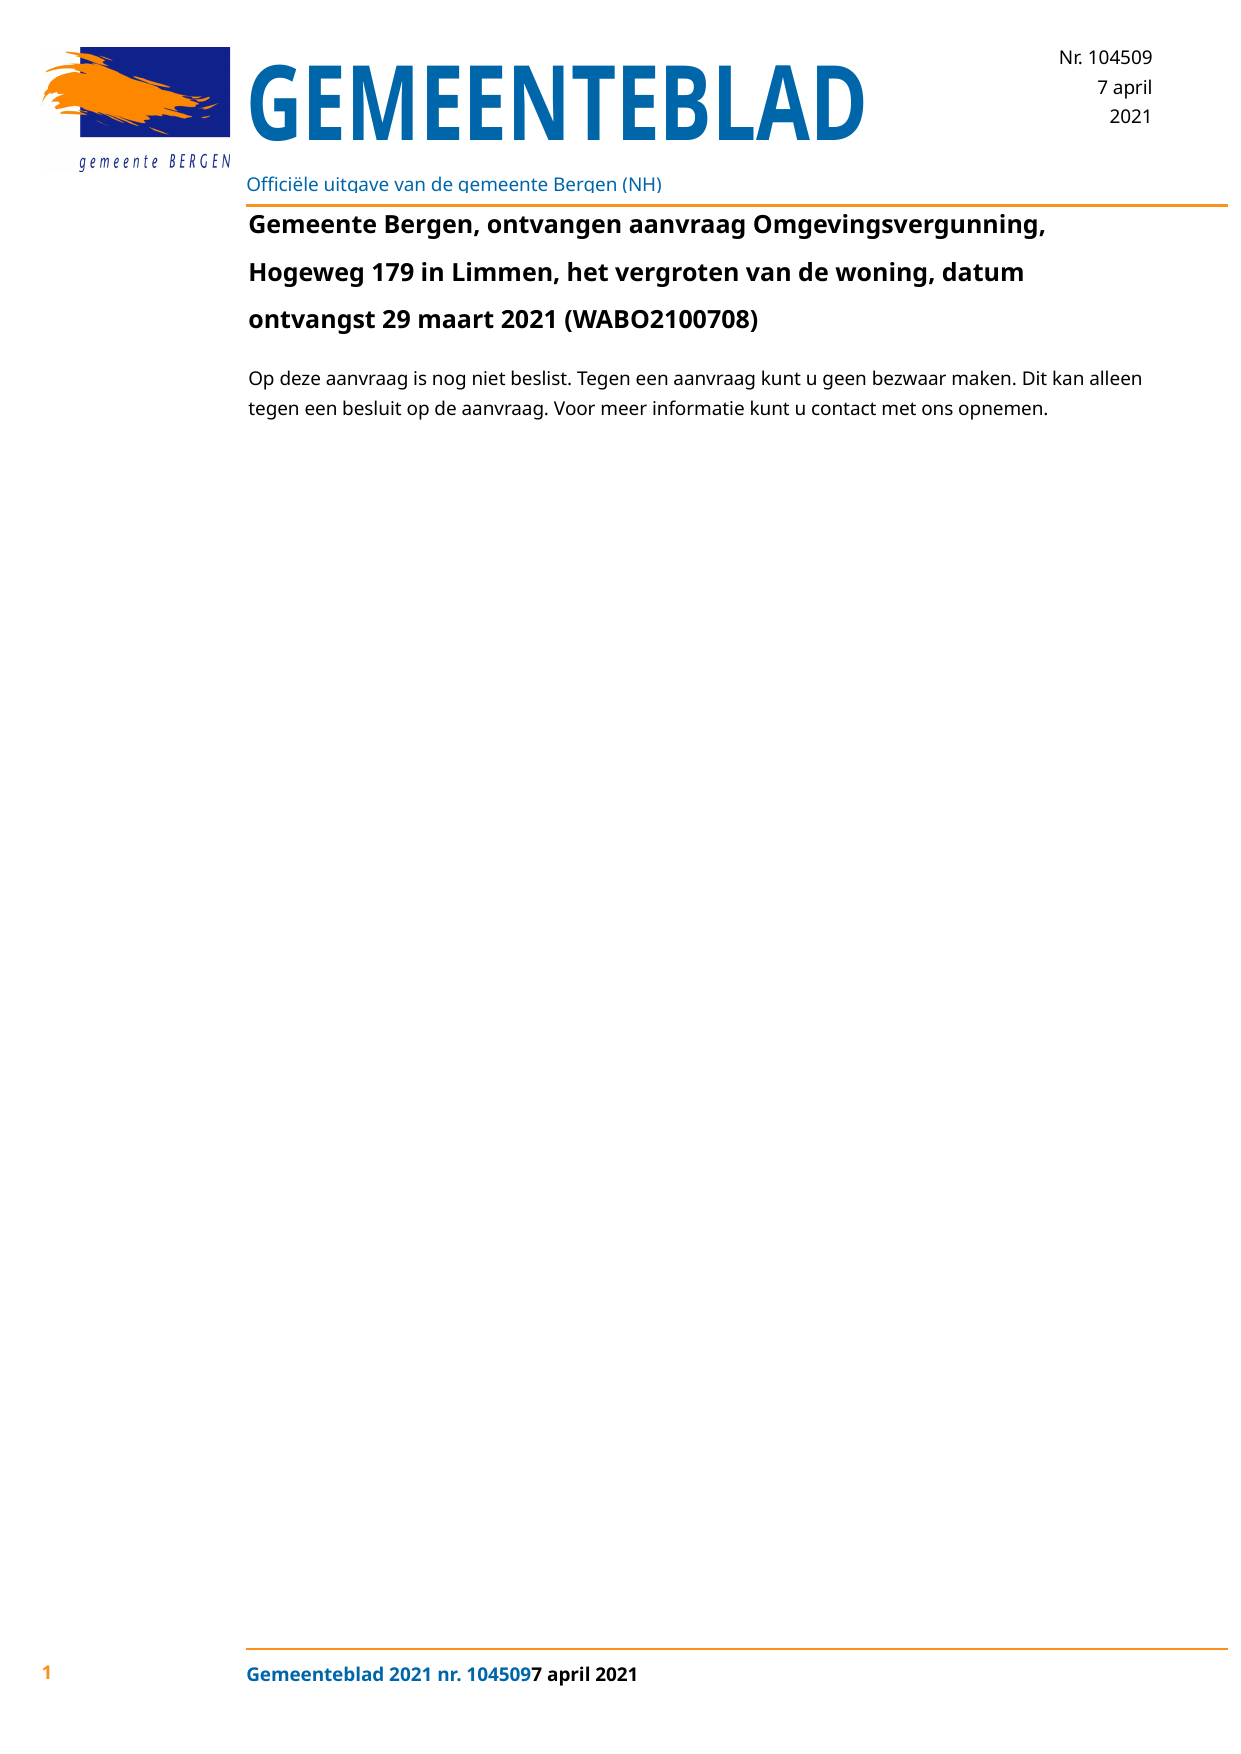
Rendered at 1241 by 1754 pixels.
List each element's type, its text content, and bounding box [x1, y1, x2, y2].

text Op deze aanvraag is nog niet beslist. Tegen een aanvraag kunt u geen bezwaar maken. Dit kan alleen tegen een besluit op de aanvraag. Voor meer informatie kunt u contact met ons opnemen. [248, 366, 1152, 421]
picture [41, 47, 231, 172]
text Gemeente Bergen, ontvangen aanvraag Omgevingsvergunning, Hogeweg 179 in Limmen, het vergroten van de woning, datum ontvangst 29 maart 2021 (WABO2100708) [248, 207, 1152, 336]
